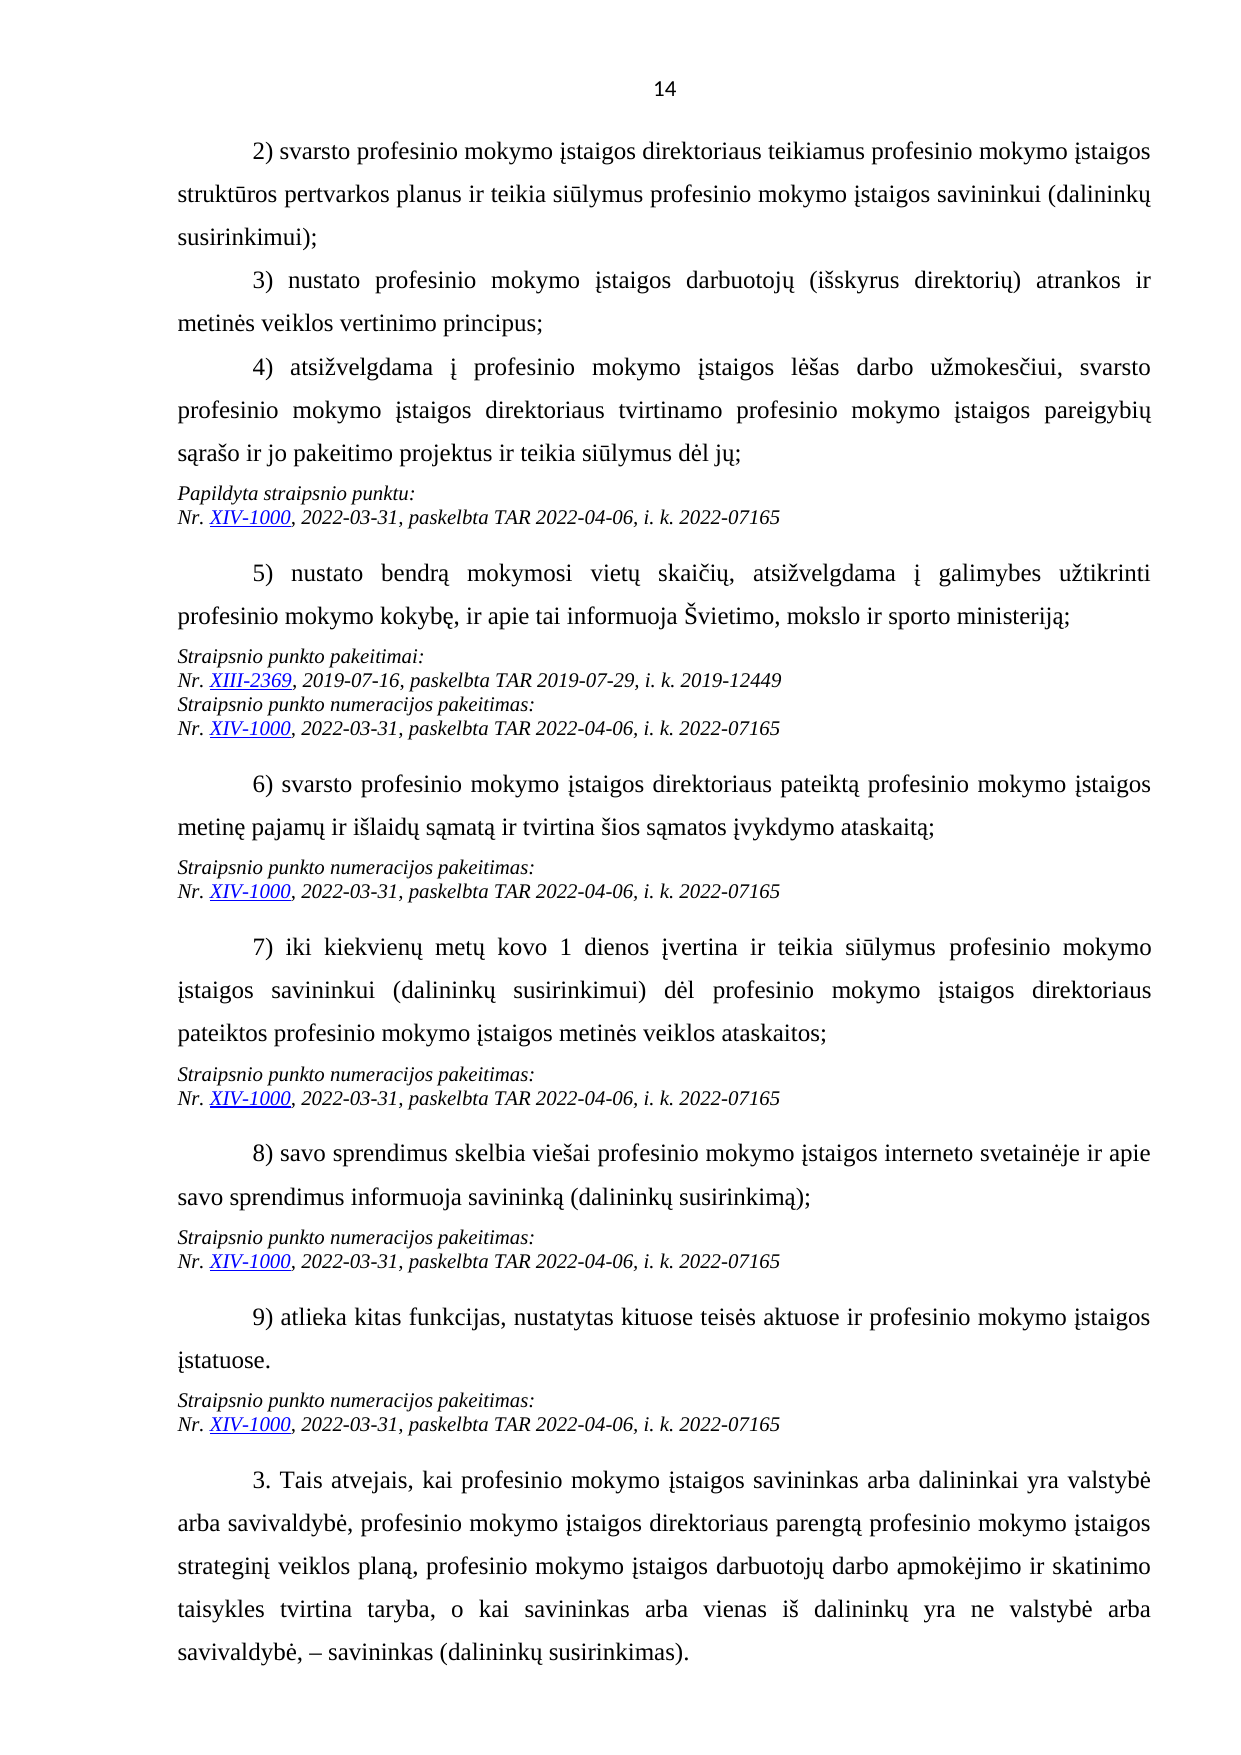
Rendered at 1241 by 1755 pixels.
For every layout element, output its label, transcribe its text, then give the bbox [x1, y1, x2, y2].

text 2) svarsto profesinio mokymo įstaigos direktoriaus teikiamus profesinio mokymo įstaigos struktūros pertvarkos planus ir teikia siūlymus profesinio mokymo įstaigos savininkui (dalininkų susirinkimui); [177, 136, 1152, 251]
text Nr. XIV-1000, 2022-03-31, paskelbta TAR 2022-04-06, i. k. 2022-07165 [177, 716, 1152, 740]
text Nr. XIV-1000, 2022-03-31, paskelbta TAR 2022-04-06, i. k. 2022-07165 [177, 1086, 1152, 1110]
text Straipsnio punkto numeracijos pakeitimas: [177, 1225, 1152, 1249]
text Straipsnio punkto numeracijos pakeitimas: [177, 1388, 1152, 1412]
text 5) nustato bendrą mokymosi vietų skaičių, atsižvelgdama į galimybes užtikrinti profesinio mokymo kokybę, ir apie tai informuoja Švietimo, mokslo ir sporto ministeriją; [177, 558, 1152, 630]
text Nr. XIV-1000, 2022-03-31, paskelbta TAR 2022-04-06, i. k. 2022-07165 [177, 1249, 1152, 1273]
text 6) svarsto profesinio mokymo įstaigos direktoriaus pateiktą profesinio mokymo įstaigos metinę pajamų ir išlaidų sąmatą ir tvirtina šios sąmatos įvykdymo ataskaitą; [177, 769, 1152, 841]
text 3) nustato profesinio mokymo įstaigos darbuotojų (išskyrus direktorių) atrankos ir metinės veiklos vertinimo principus; [177, 265, 1152, 337]
text Nr. XIV-1000, 2022-03-31, paskelbta TAR 2022-04-06, i. k. 2022-07165 [177, 879, 1152, 903]
text Straipsnio punkto numeracijos pakeitimas: [177, 692, 1152, 716]
text 3. Tais atvejais, kai profesinio mokymo įstaigos savininkas arba dalininkai yra valstybė arba savivaldybė, profesinio mokymo įstaigos direktoriaus parengtą profesinio mokymo įstaigos strateginį veiklos planą, profesinio mokymo įstaigos darbuotojų darbo apmokėjimo ir skatinimo taisykles tvirtina taryba, o kai savininkas arba vienas iš dalininkų yra ne valstybė arba savivaldybė, – savininkas (dalininkų susirinkimas). [177, 1465, 1152, 1666]
text Papildyta straipsnio punktu: [177, 481, 1152, 505]
text 7) iki kiekvienų metų kovo 1 dienos įvertina ir teikia siūlymus profesinio mokymo įstaigos savininkui (dalininkų susirinkimui) dėl profesinio mokymo įstaigos direktoriaus pateiktos profesinio mokymo įstaigos metinės veiklos ataskaitos; [177, 932, 1152, 1047]
text Straipsnio punkto numeracijos pakeitimas: [177, 1062, 1152, 1086]
text Nr. XIV-1000, 2022-03-31, paskelbta TAR 2022-04-06, i. k. 2022-07165 [177, 505, 1152, 529]
text Nr. XIII-2369, 2019-07-16, paskelbta TAR 2019-07-29, i. k. 2019-12449 [177, 668, 1152, 692]
text 4) atsižvelgdama į profesinio mokymo įstaigos lėšas darbo užmokesčiui, svarsto profesinio mokymo įstaigos direktoriaus tvirtinamo profesinio mokymo įstaigos pareigybių sąrašo ir jo pakeitimo projektus ir teikia siūlymus dėl jų; [177, 352, 1152, 467]
text Straipsnio punkto numeracijos pakeitimas: [177, 855, 1152, 879]
text 8) savo sprendimus skelbia viešai profesinio mokymo įstaigos interneto svetainėje ir apie savo sprendimus informuoja savininką (dalininkų susirinkimą); [177, 1138, 1152, 1210]
text Straipsnio punkto pakeitimai: [177, 644, 1152, 668]
text 9) atlieka kitas funkcijas, nustatytas kituose teisės aktuose ir profesinio mokymo įstaigos įstatuose. [177, 1302, 1152, 1373]
text Nr. XIV-1000, 2022-03-31, paskelbta TAR 2022-04-06, i. k. 2022-07165 [177, 1412, 1152, 1436]
